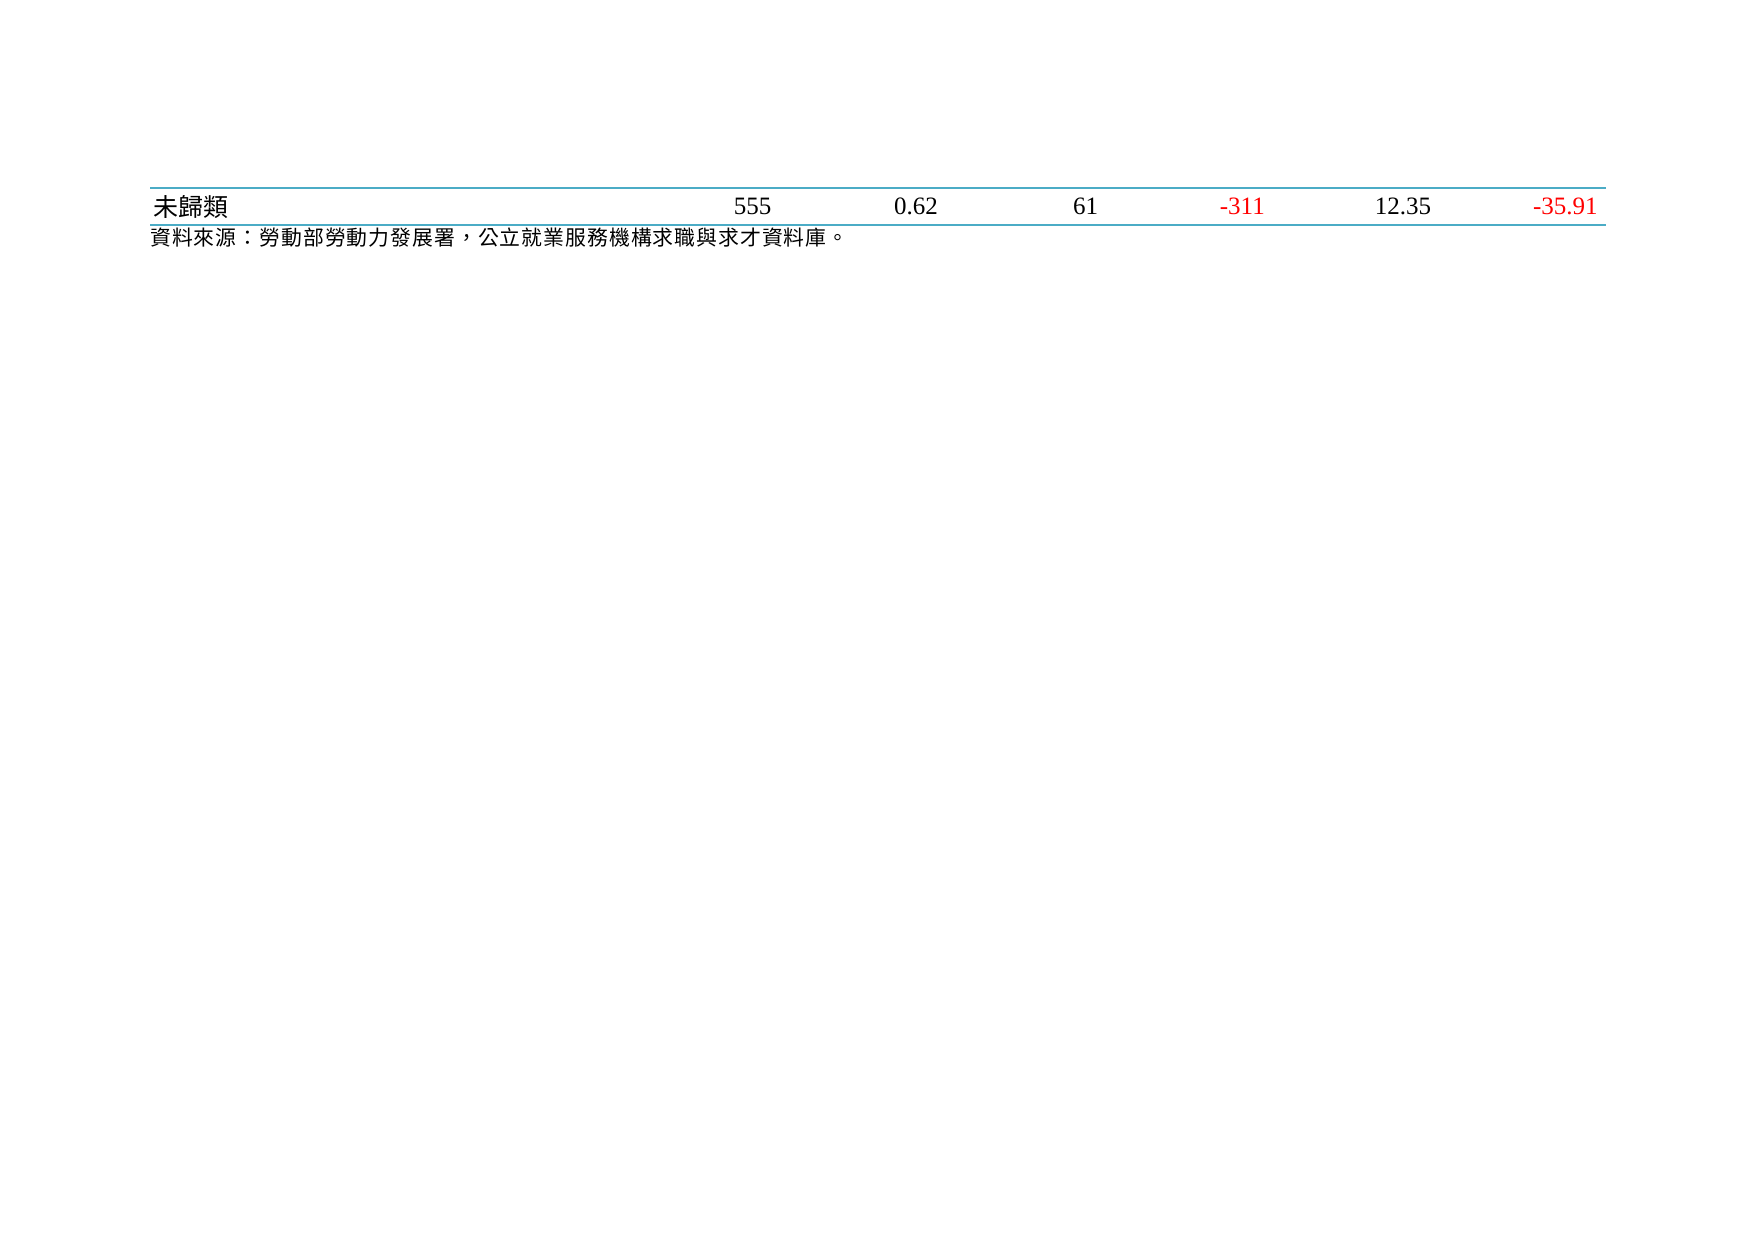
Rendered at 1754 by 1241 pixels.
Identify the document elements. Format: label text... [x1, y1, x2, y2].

table_cell -311 [1107, 189, 1273, 223]
table_cell 0.62 [774, 189, 941, 223]
table_cell -35.91 [1440, 189, 1606, 223]
table_cell 未歸類 [150, 189, 608, 223]
text 資料來源：勞動部勞動力發展署，公立就業服務機構求職與求才資料庫。 [150, 226, 1604, 251]
table_cell 555 [608, 189, 774, 223]
table_cell 61 [941, 189, 1107, 223]
table_cell 12.35 [1274, 189, 1440, 223]
